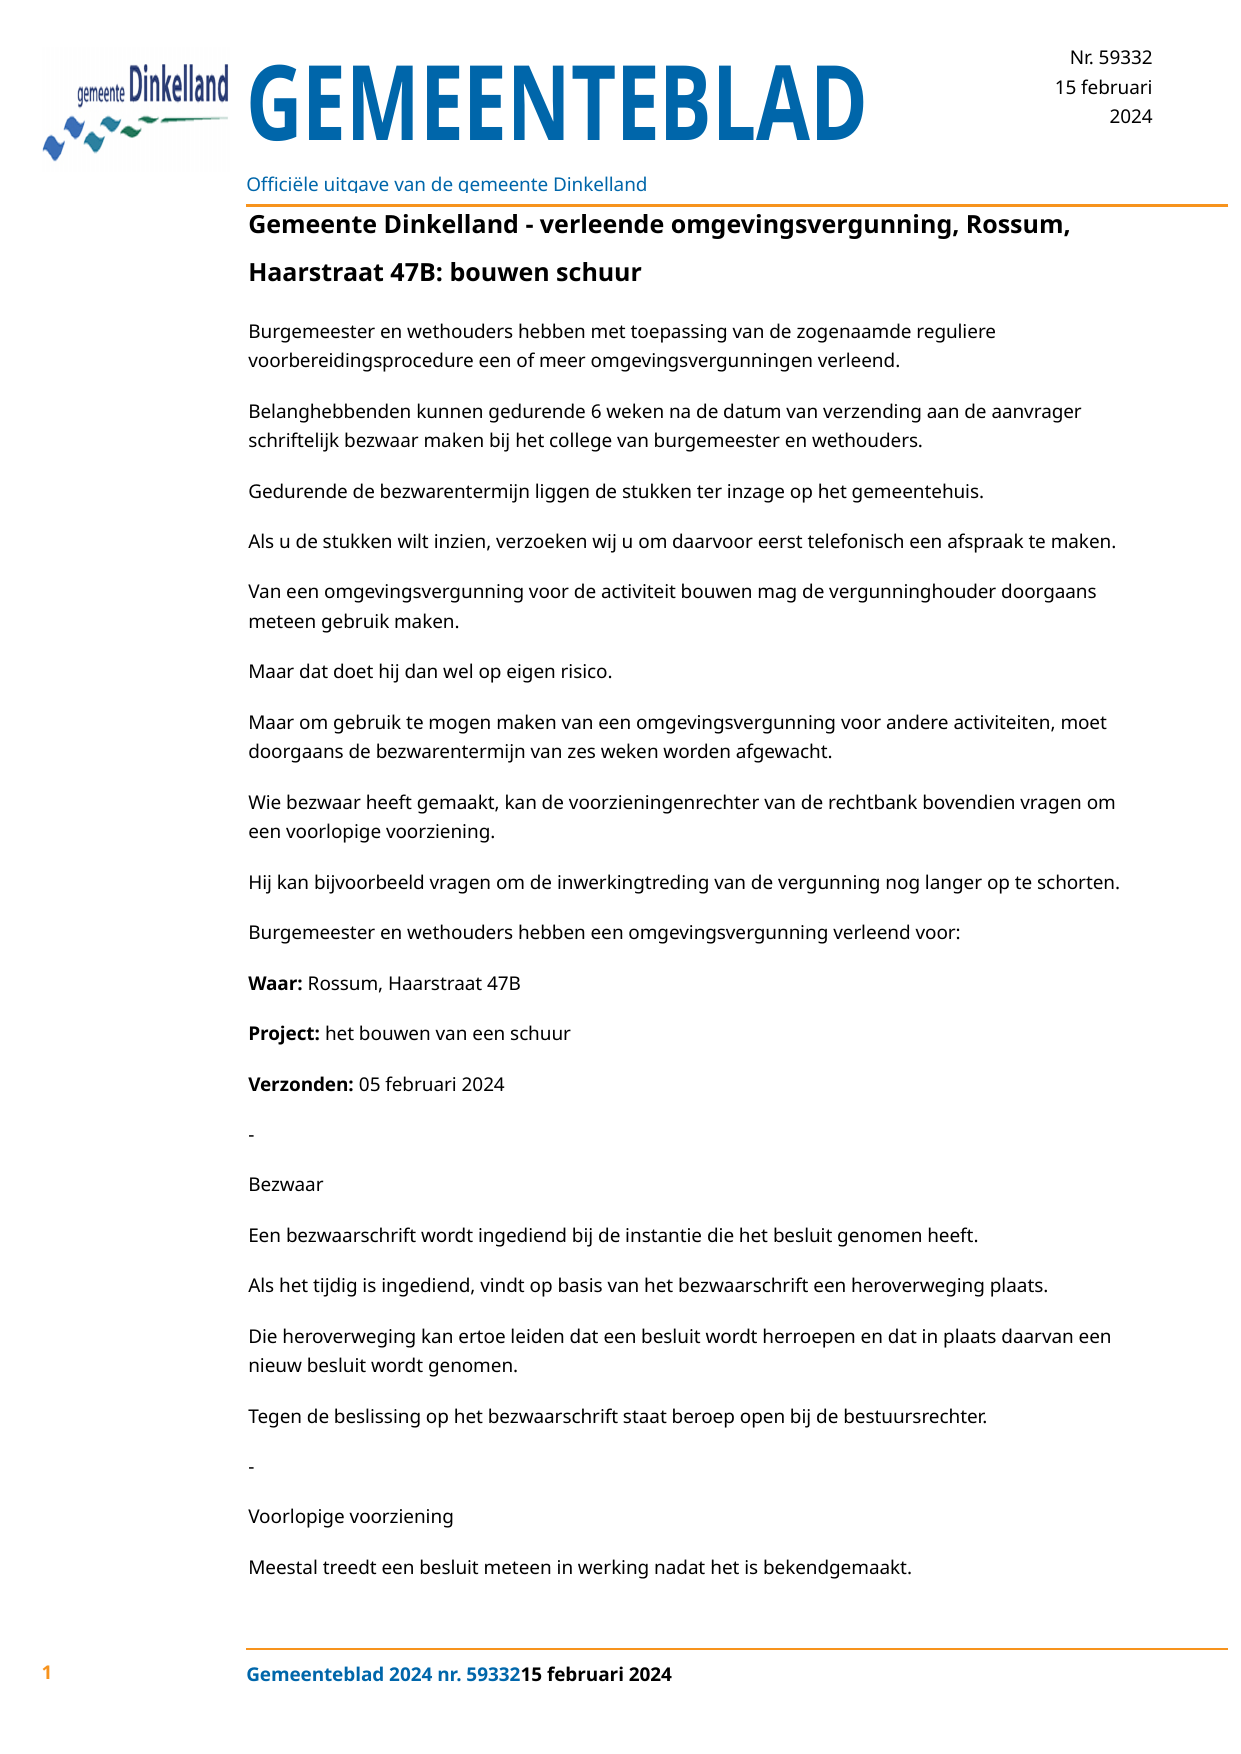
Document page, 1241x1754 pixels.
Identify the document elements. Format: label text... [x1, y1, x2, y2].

text Gedurende de bezwarentermijn liggen de stukken ter inzage op het gemeentehuis. [248, 478, 1152, 504]
text Maar om gebruik te mogen maken van een omgevingsvergunning voor andere activiteiten, moet doorgaans de bezwarentermijn van zes weken worden afgewacht. [248, 709, 1152, 764]
text - [248, 1121, 1152, 1147]
text Maar dat doet hij dan wel op eigen risico. [248, 659, 1152, 684]
text Hij kan bijvoorbeeld vragen om de inwerkingtreding van de vergunning nog langer op te schorten. [248, 869, 1152, 895]
text Wie bezwaar heeft gemaakt, kan de voorzieningenrechter van de rechtbank bovendien vragen om een voorlopige voorziening. [248, 789, 1152, 844]
text Als u de stukken wilt inzien, verzoeken wij u om daarvoor eerst telefonisch een afspraak te maken. [248, 528, 1152, 554]
text Tegen de beslissing op het bezwaarschrift staat beroep open bij de bestuursrechter. [248, 1403, 1152, 1429]
text Voorlopige voorziening [248, 1504, 1152, 1529]
text Gemeente Dinkelland - verleende omgevingsvergunning, Rossum, Haarstraat 47B: bouwen schuur [248, 207, 1152, 288]
text Bezwaar [248, 1172, 1152, 1197]
text Belanghebbenden kunnen gedurende 6 weken na de datum van verzending aan de aanvrager schriftelijk bezwaar maken bij het college van burgemeester en wethouders. [248, 398, 1152, 453]
text Burgemeester en wethouders hebben een omgevingsvergunning verleend voor: [248, 919, 1152, 945]
text Een bezwaarschrift wordt ingediend bij de instantie die het besluit genomen heeft. [248, 1222, 1152, 1248]
text Die heroverweging kan ertoe leiden dat een besluit wordt herroepen en dat in plaats daarvan een nieuw besluit wordt genomen. [248, 1323, 1152, 1378]
text Project: het bouwen van een schuur [248, 1020, 1152, 1046]
text Van een omgevingsvergunning voor de activiteit bouwen mag de vergunninghouder doorgaans meteen gebruik maken. [248, 579, 1152, 634]
text Verzonden: 05 februari 2024 [248, 1071, 1152, 1097]
text Burgemeester en wethouders hebben met toepassing van de zogenaamde reguliere voorbereidingsprocedure een of meer omgevingsvergunningen verleend. [248, 318, 1152, 373]
text Meestal treedt een besluit meteen in werking nadat het is bekendgemaakt. [248, 1554, 1152, 1580]
text Als het tijdig is ingediend, vindt op basis van het bezwaarschrift een heroverweging plaats. [248, 1272, 1152, 1298]
text - [248, 1453, 1152, 1479]
picture [41, 47, 231, 172]
text Waar: Rossum, Haarstraat 47B [248, 970, 1152, 996]
